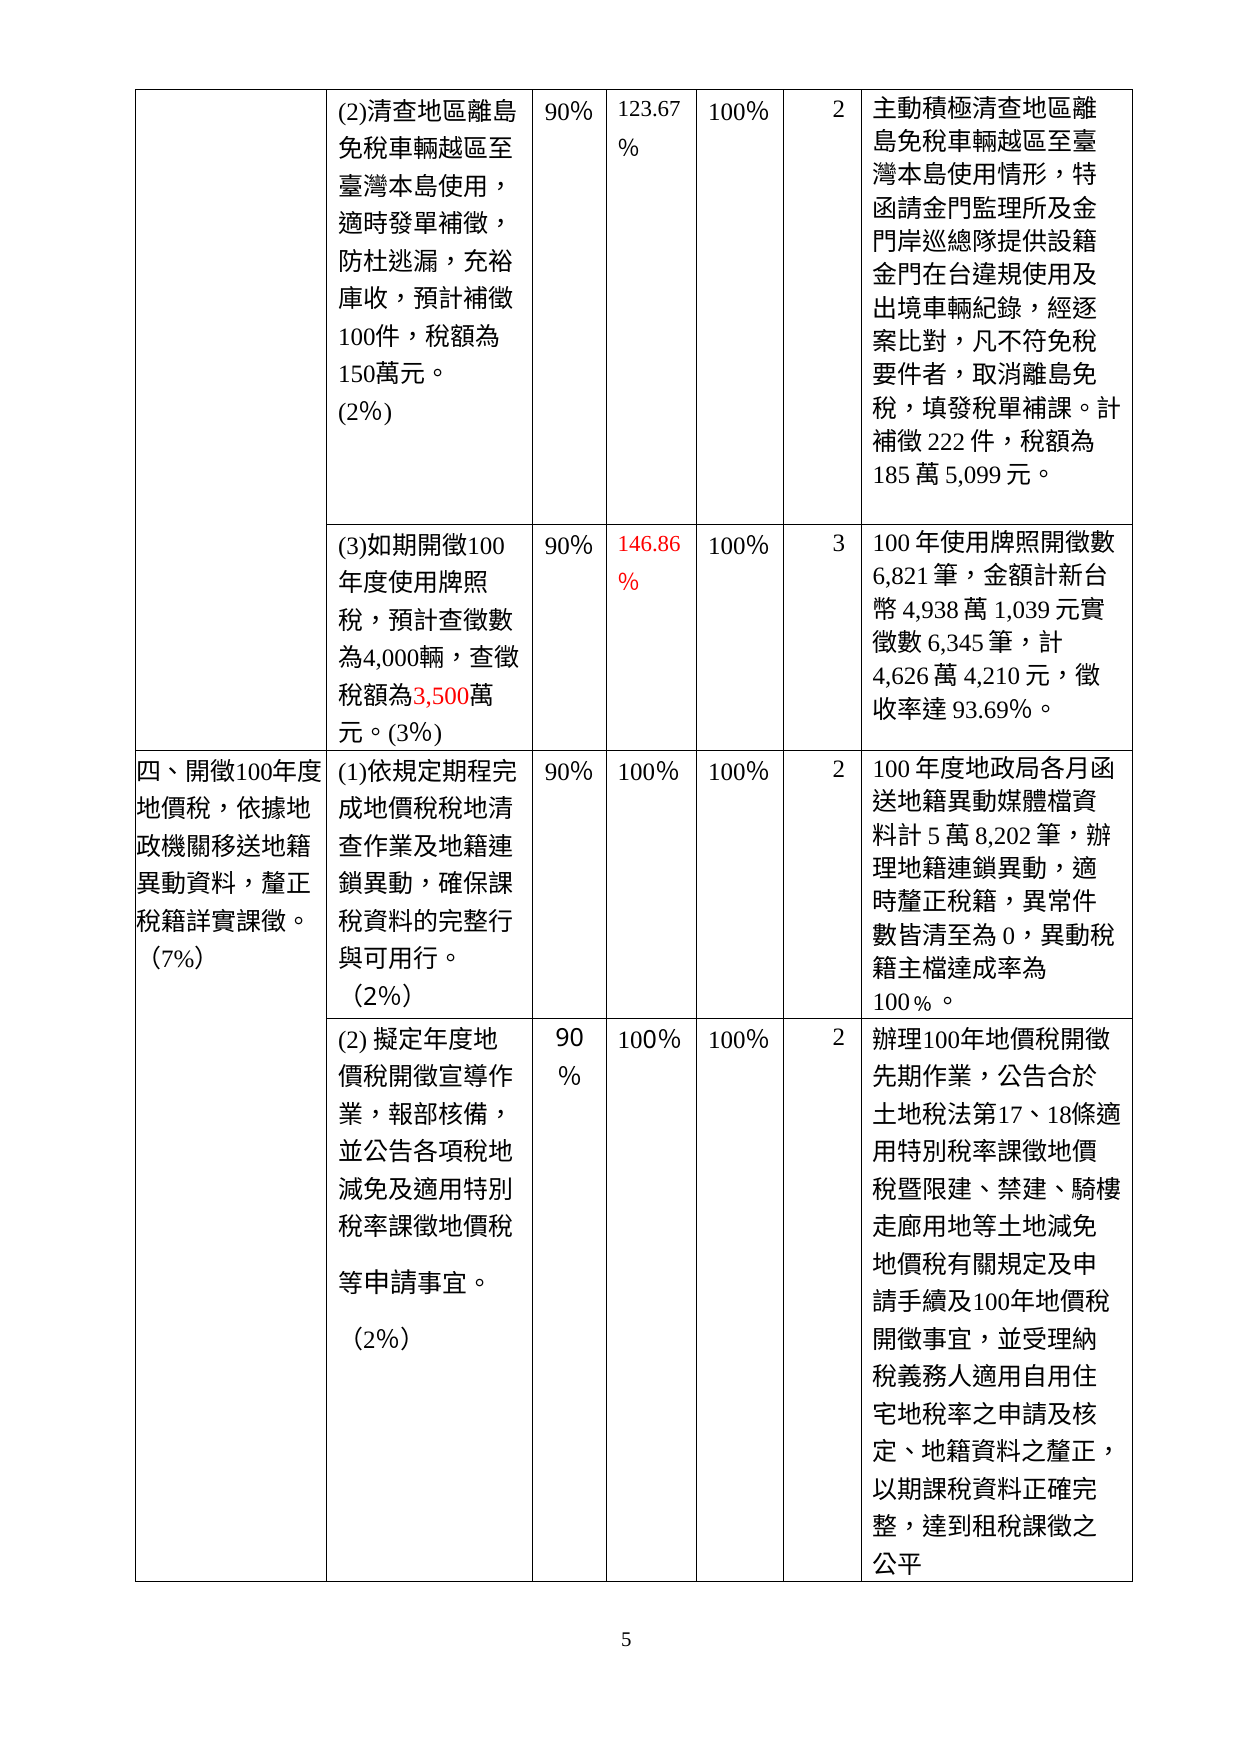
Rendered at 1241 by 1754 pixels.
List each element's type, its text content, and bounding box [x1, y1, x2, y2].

table_cell 2 [784, 90, 861, 524]
table_cell (3)如期開徵100年度使用牌照稅，預計查徵數為4,000輛，查徵稅額為3,500萬元。(3％) [327, 525, 532, 750]
table_cell [136, 90, 326, 750]
table_cell 四、開徵100年度地價稅，依據地政機關移送地籍異動資料，釐正稅籍詳實課徵。（7%） [136, 751, 326, 1581]
table_cell 辦理100年地價稅開徵先期作業，公告合於土地稅法第17、18條適用特別稅率課徵地價稅暨限建、禁建、騎樓走廊用地等土地減免地價稅有關規定及申請手續及100年地價稅開徵事宜，並受理納稅義務人適用自用住宅地稅率之申請及核定、地籍資料之釐正，以期課稅資料正確完整，達到租稅課徵之公平 [862, 1019, 1132, 1581]
table_cell 主動積極清查地區離島免稅車輛越區至臺灣本島使用情形，特函請金門監理所及金門岸巡總隊提供設籍金門在台違規使用及出境車輛紀錄，經逐案比對，凡不符免稅要件者，取消離島免稅，填發稅單補課。計補徵222件，稅額為185萬5,099元。 [862, 90, 1132, 524]
table_cell 100％ [607, 751, 696, 1017]
table_cell 90％ [533, 90, 606, 524]
table_cell 100％ [607, 1019, 696, 1581]
table_cell (1)依規定期程完成地價稅稅地清查作業及地籍連鎖異動，確保課稅資料的完整行與可用行。（2％） [327, 751, 532, 1017]
table_cell 100％ [697, 525, 783, 750]
table_cell 146.86％ [607, 525, 696, 750]
table_cell 2 [784, 1019, 861, 1581]
table_cell 100％ [697, 751, 783, 1017]
table_cell 3 [784, 525, 861, 750]
table_cell 123.67％ [607, 90, 696, 524]
table_cell 90％ [533, 751, 606, 1017]
table_cell (2) 擬定年度地價稅開徵宣導作業，報部核備，並公告各項稅地減免及適用特別稅率課徵地價稅等申請事宜。 （2％） [327, 1019, 532, 1581]
table_cell 90％ [533, 525, 606, 750]
table_cell 2 [784, 751, 861, 1017]
table_cell 100年度地政局各月函送地籍異動媒體檔資料計5萬8,202筆，辦理地籍連鎖異動，適時釐正稅籍，異常件數皆清至為0，異動稅籍主檔達成率為100﹪。 [862, 751, 1132, 1017]
table_cell 100年使用牌照開徵數6,821筆，金額計新台幣4,938萬1,039元實徵數6,345筆，計4,626萬4,210元，徵收率達93.69％。 [862, 525, 1132, 750]
table_cell 100％ [697, 1019, 783, 1581]
table_cell 90％ [533, 1019, 606, 1581]
table_cell (2)清查地區離島免稅車輛越區至臺灣本島使用，適時發單補徵，防杜逃漏，充裕庫收，預計補徵100件，稅額為150萬元。 (2％) [327, 90, 532, 524]
table_cell 100％ [697, 90, 783, 524]
